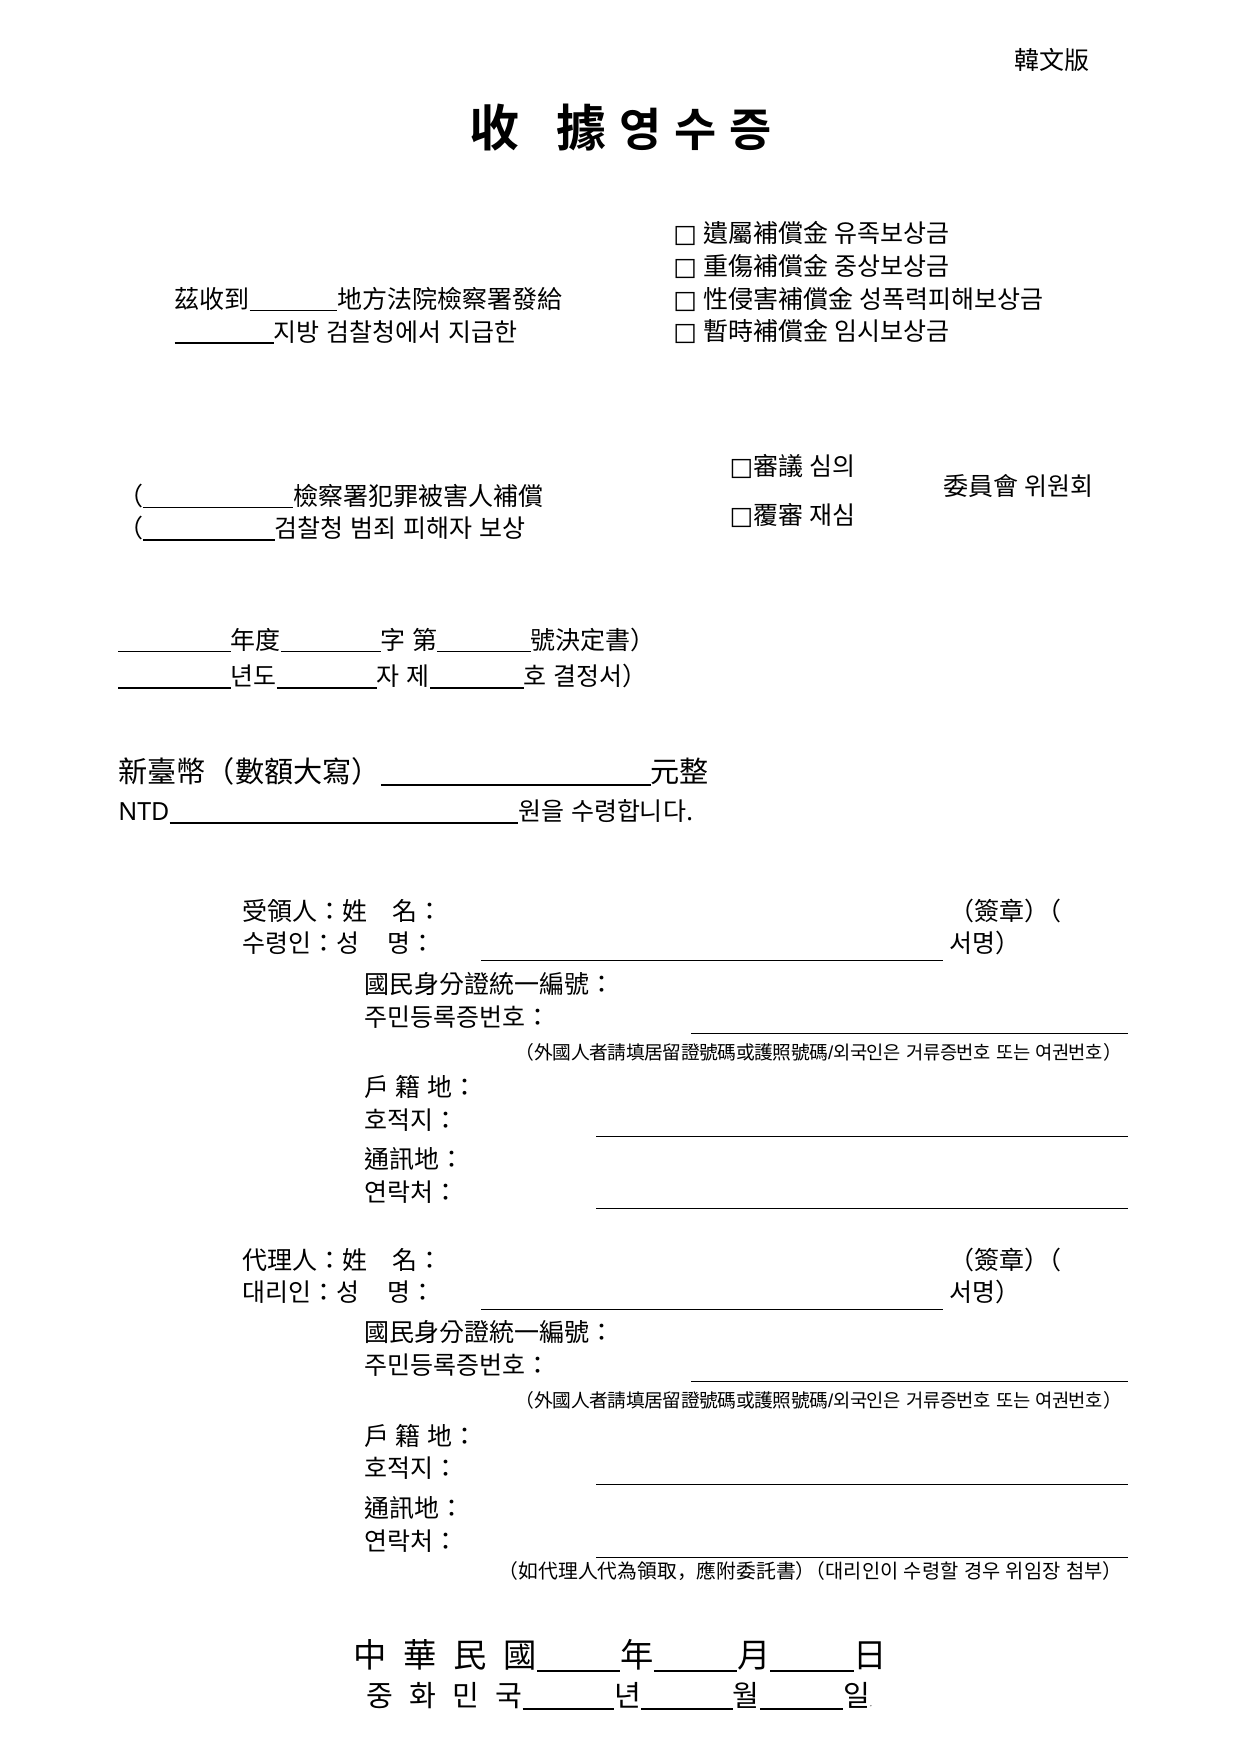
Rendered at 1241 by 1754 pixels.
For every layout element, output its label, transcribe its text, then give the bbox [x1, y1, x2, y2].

table_header □ 遺屬補償金 유족보상금 [662, 217, 1131, 249]
text 년도 자 제 호 결정서） [118, 657, 1122, 693]
table_cell 通訊地： 연락처： [358, 1136, 596, 1208]
table_cell [691, 1309, 1128, 1381]
table_cell [236, 1484, 358, 1557]
table_cell [691, 960, 1128, 1032]
table_cell （外國人者請填居留證號碼或護照號碼/외국인은 거류증번호 또는 여권번호） [358, 1381, 1128, 1413]
table_header [481, 889, 943, 960]
table_cell [236, 1033, 358, 1064]
text 收 據 영 수 증 [118, 89, 1122, 161]
text 新臺幣（數額大寫） 元整 [118, 748, 1122, 791]
text 中 華 民 國 年 月 日 중 화 민 국 년 월 일。 [118, 1633, 1122, 1714]
table_cell [596, 1137, 1128, 1208]
table_cell [596, 1413, 1128, 1484]
table_cell □ 性侵害補償金 성폭력피해보상금 [662, 282, 1131, 315]
table_header （簽章）（서명） [943, 1237, 1128, 1308]
table_cell □ 重傷補償金 중상보상금 [662, 250, 1131, 282]
table_cell 國民身分證統一編號： 주민등록증번호： [358, 1309, 691, 1381]
table_cell [596, 1064, 1128, 1136]
text 年度 字 第 號決定書） [118, 620, 1122, 657]
table_header （ 檢察署犯罪被害人補償 （ 검찰청 범죄 피해자 보상 [107, 441, 718, 583]
table_header 茲收到 地方法院檢察署發給 지방 검찰청에서 지급한 [107, 217, 662, 413]
table_cell □覆審 재심 [718, 489, 906, 538]
text 韓文版 [1014, 41, 1097, 77]
table_cell [236, 1309, 358, 1381]
table_cell [236, 1136, 358, 1208]
table_cell （外國人者請填居留證號碼或護照號碼/외국인은 거류증번호 또는 여권번호） [358, 1033, 1128, 1064]
table_header □審議 심의 [718, 441, 906, 489]
table_cell 戶 籍 地： 호적지： [358, 1413, 596, 1484]
table_cell 國民身分證統一編號： 주민등록증번호： [358, 960, 691, 1032]
table_header 受領人：姓 名： 수령인：성 명： [236, 889, 481, 960]
table_cell □ 暫時補償金 임시보상금 [662, 315, 1131, 347]
table_cell [662, 347, 1131, 413]
text （如代理人代為領取，應附委託書）（대리인이 수령할 경우 위임장 첨부） [353, 1558, 1122, 1583]
table_cell [236, 1381, 358, 1413]
table_header （簽章）（서명） [943, 889, 1128, 960]
table_header 代理人：姓 名： 대리인：성 명： [236, 1237, 481, 1308]
table_cell 戶 籍 地： 호적지： [358, 1064, 596, 1136]
table_header 委員會 위원회 [906, 441, 1131, 583]
table_header [481, 1237, 943, 1308]
table_cell [718, 538, 906, 583]
table_cell [236, 960, 358, 1032]
table_cell 通訊地： 연락처： [358, 1484, 596, 1557]
table_cell [236, 1413, 358, 1484]
table_cell [236, 1064, 358, 1136]
table_cell [596, 1485, 1128, 1557]
text NTD 원을 수령합니다. [118, 791, 1122, 828]
